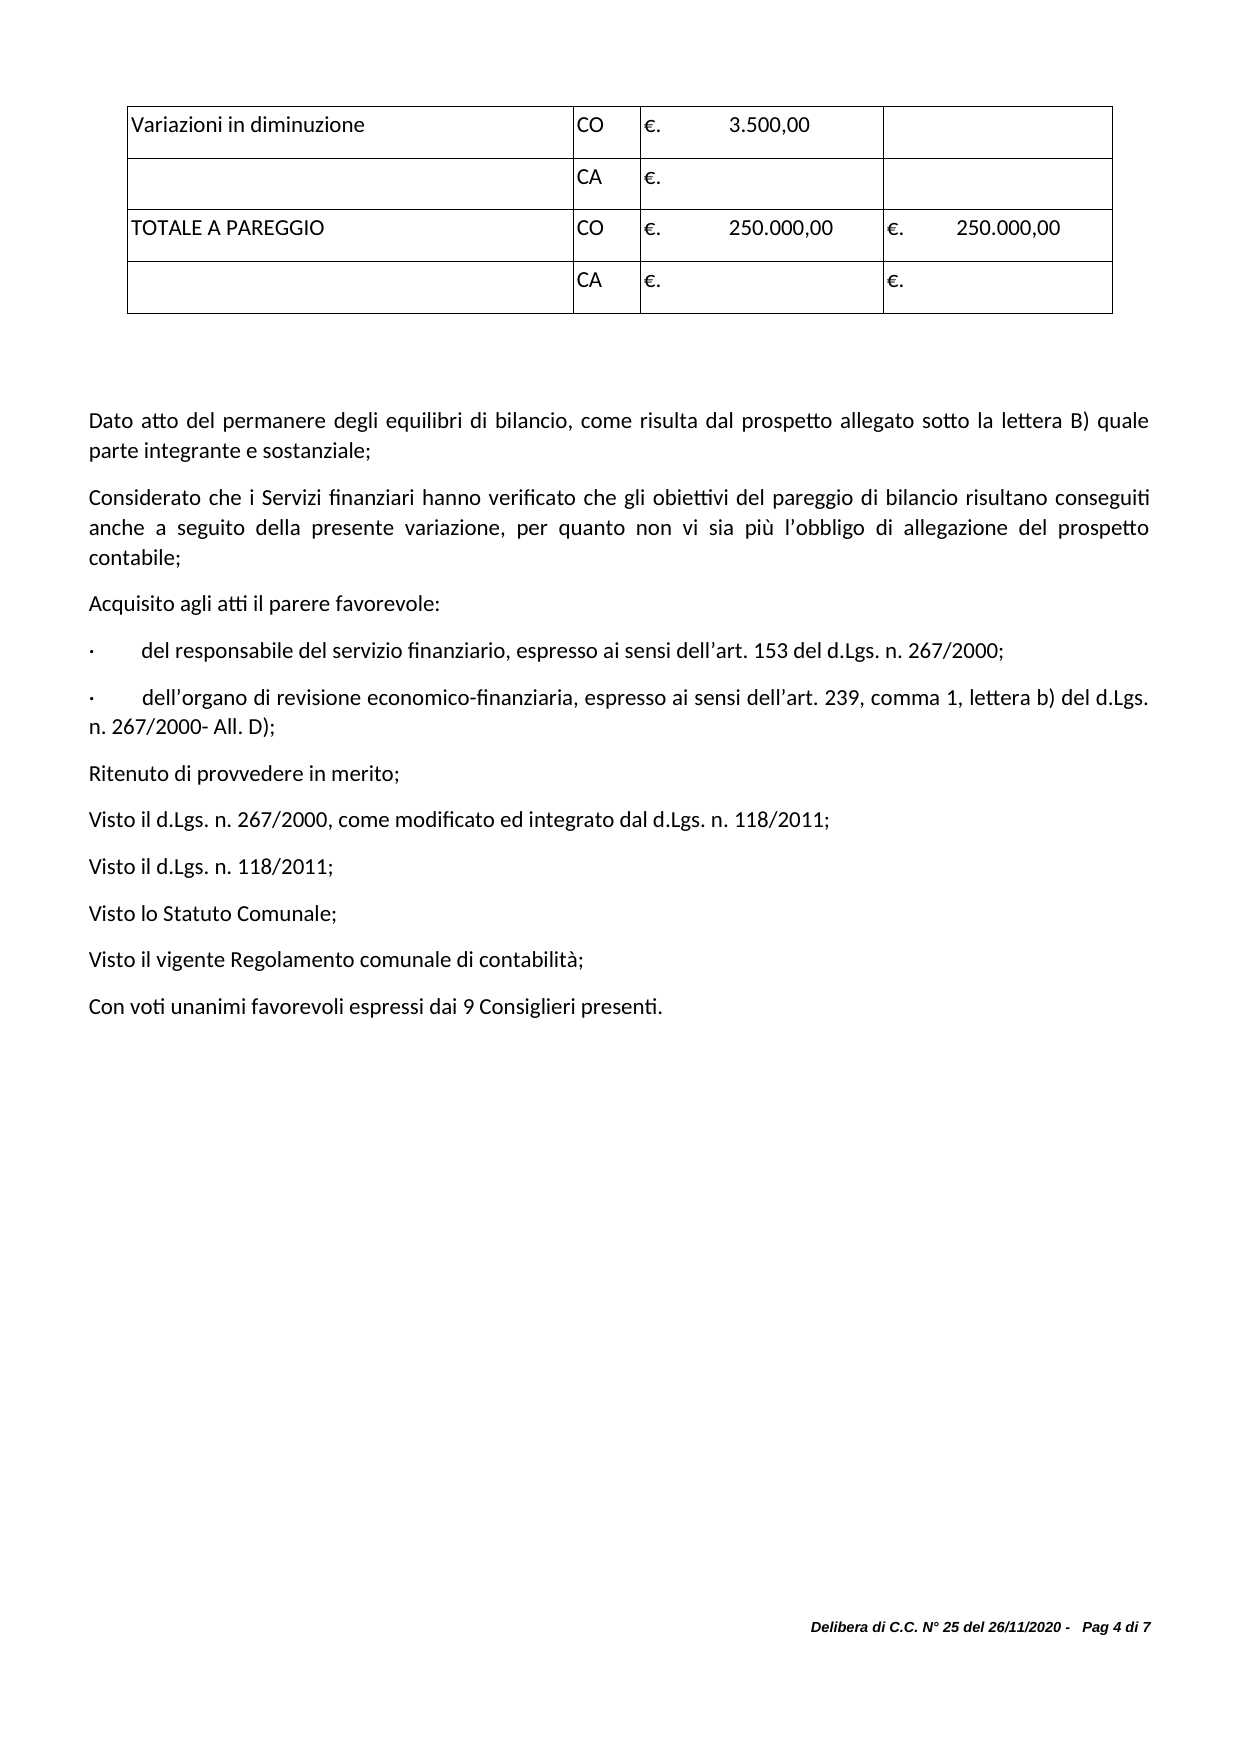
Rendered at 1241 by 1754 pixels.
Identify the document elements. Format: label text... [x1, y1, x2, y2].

table_cell €. [884, 262, 1112, 312]
table_cell [128, 262, 573, 312]
text Considerato che i Servizi finanziari hanno verificato che gli obiettivi del pareggio di bilancio risultano conseguiti anche a seguito della presente variazione, per quanto non vi sia più l’obbligo di allegazione del prospetto contabile; [88, 483, 1152, 571]
table_cell [884, 159, 1112, 209]
table_cell [884, 107, 1112, 158]
text Acquisito agli atti il parere favorevole: [88, 589, 1152, 617]
table_cell [128, 159, 573, 209]
text Visto il d.Lgs. n. 267/2000, come modificato ed integrato dal d.Lgs. n. 118/2011; [88, 806, 1152, 834]
text Ritenuto di provvedere in merito; [88, 759, 1152, 787]
text Visto lo Statuto Comunale; [88, 899, 1152, 927]
table_cell CO [574, 107, 640, 158]
table_cell €. 3.500,00 [641, 107, 883, 158]
text · dell’organo di revisione economico-finanziaria, espresso ai sensi dell’art. 239, comma 1, lettera b) del d.Lgs. n. 267/2000- All. D); [88, 683, 1152, 741]
text Dato atto del permanere degli equilibri di bilancio, come risulta dal prospetto allegato sotto la lettera B) quale parte integrante e sostanziale; [88, 407, 1152, 464]
table_cell CA [574, 159, 640, 209]
text · del responsabile del servizio finanziario, espresso ai sensi dell’art. 153 del d.Lgs. n. 267/2000; [88, 636, 1152, 664]
table_cell €. [641, 159, 883, 209]
text Visto il vigente Regolamento comunale di contabilità; [88, 945, 1152, 973]
table_cell €. [641, 262, 883, 312]
text Visto il d.Lgs. n. 118/2011; [88, 852, 1152, 880]
table_cell TOTALE A PAREGGIO [128, 210, 573, 261]
table_cell CA [574, 262, 640, 312]
table_cell €. 250.000,00 [884, 210, 1112, 261]
table_cell CO [574, 210, 640, 261]
text Con voti unanimi favorevoli espressi dai 9 Consiglieri presenti. [88, 992, 1152, 1020]
table_cell Variazioni in diminuzione [128, 107, 573, 158]
table_cell €. 250.000,00 [641, 210, 883, 261]
